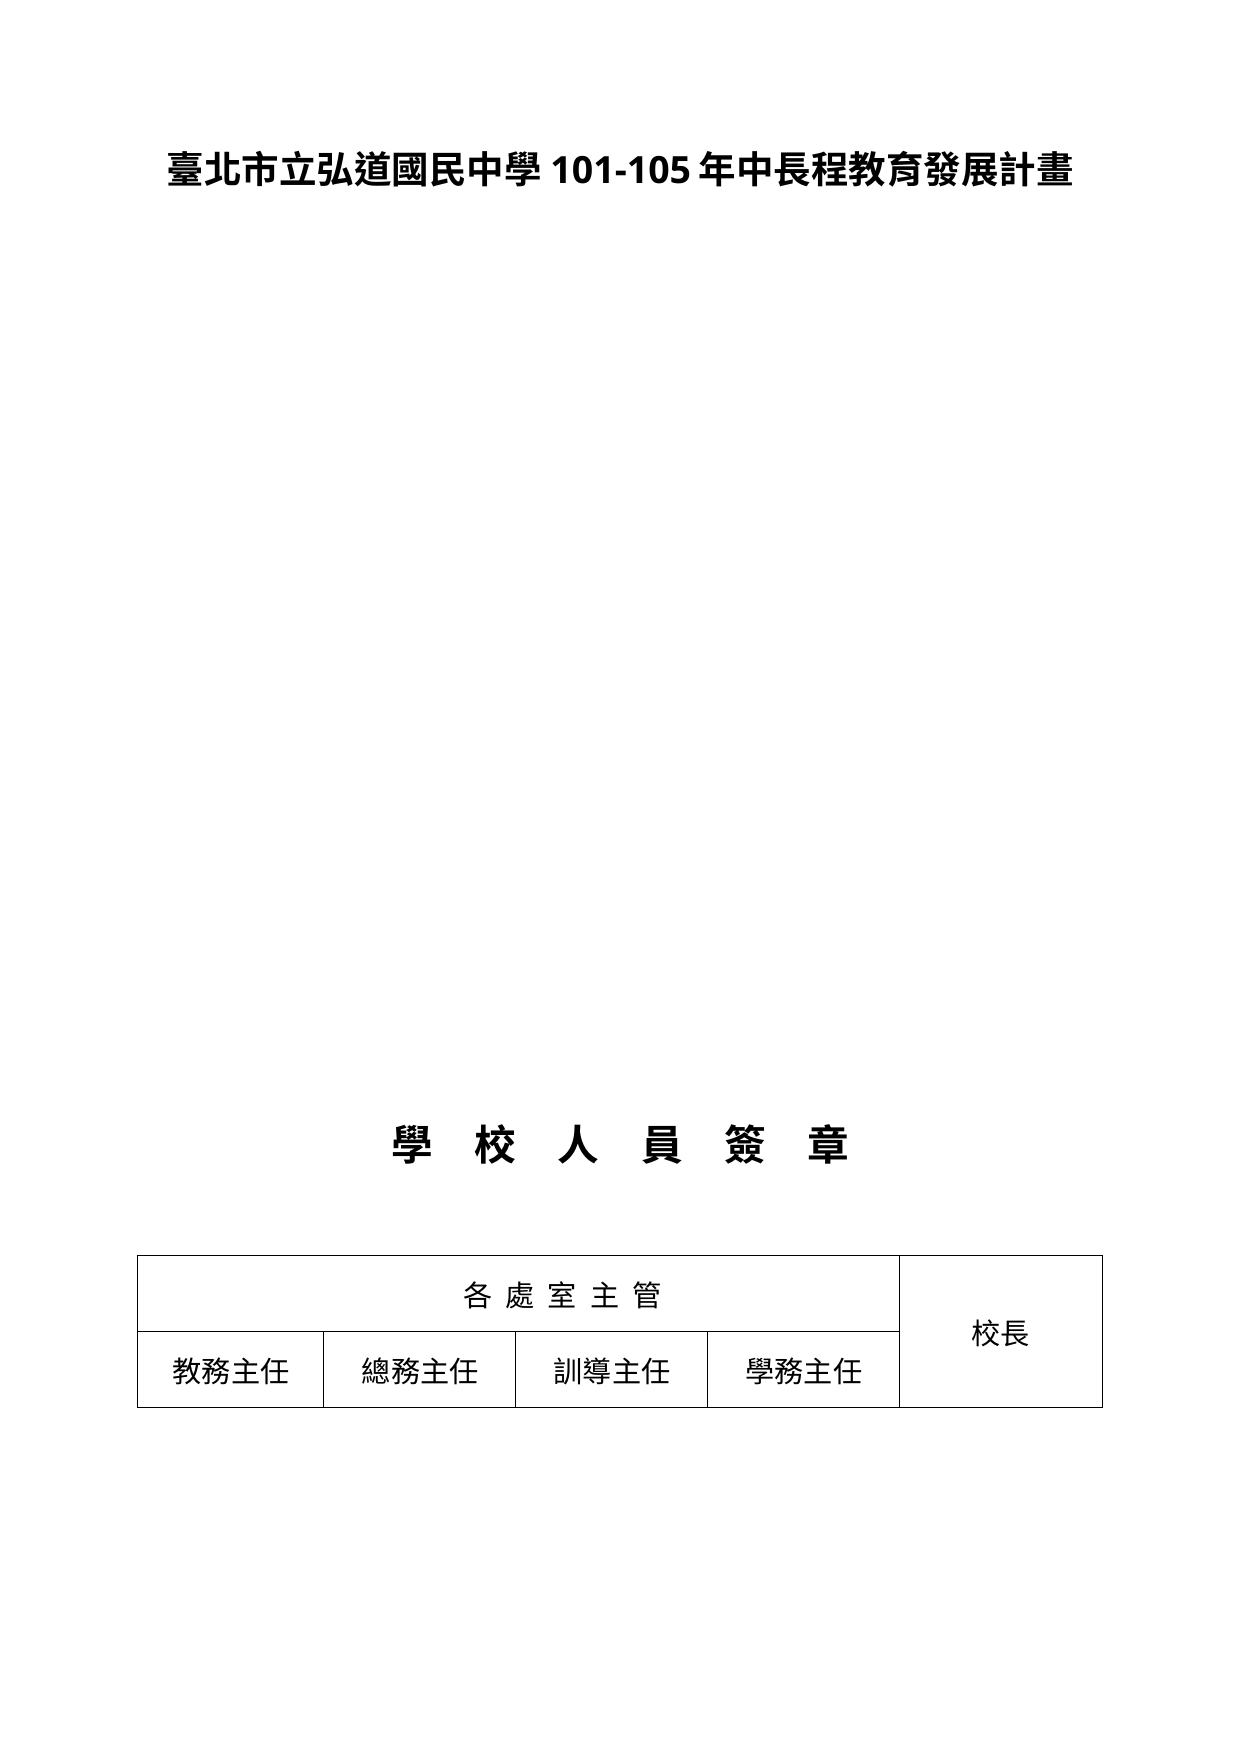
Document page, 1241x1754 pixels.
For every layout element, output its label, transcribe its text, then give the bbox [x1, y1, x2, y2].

table_cell 教務主任 [138, 1332, 323, 1407]
text 學 校 人 員 簽 章 [118, 1105, 1122, 1180]
text 臺北市立弘道國民中學 101-105年中長程教育發展計畫 [118, 130, 1122, 205]
table_header 各 處 室 主 管 [138, 1256, 899, 1331]
table_header 校長 [900, 1256, 1102, 1407]
table_cell 總務主任 [324, 1332, 515, 1407]
table_cell 訓導主任 [516, 1332, 707, 1407]
table_cell 學務主任 [708, 1332, 899, 1407]
